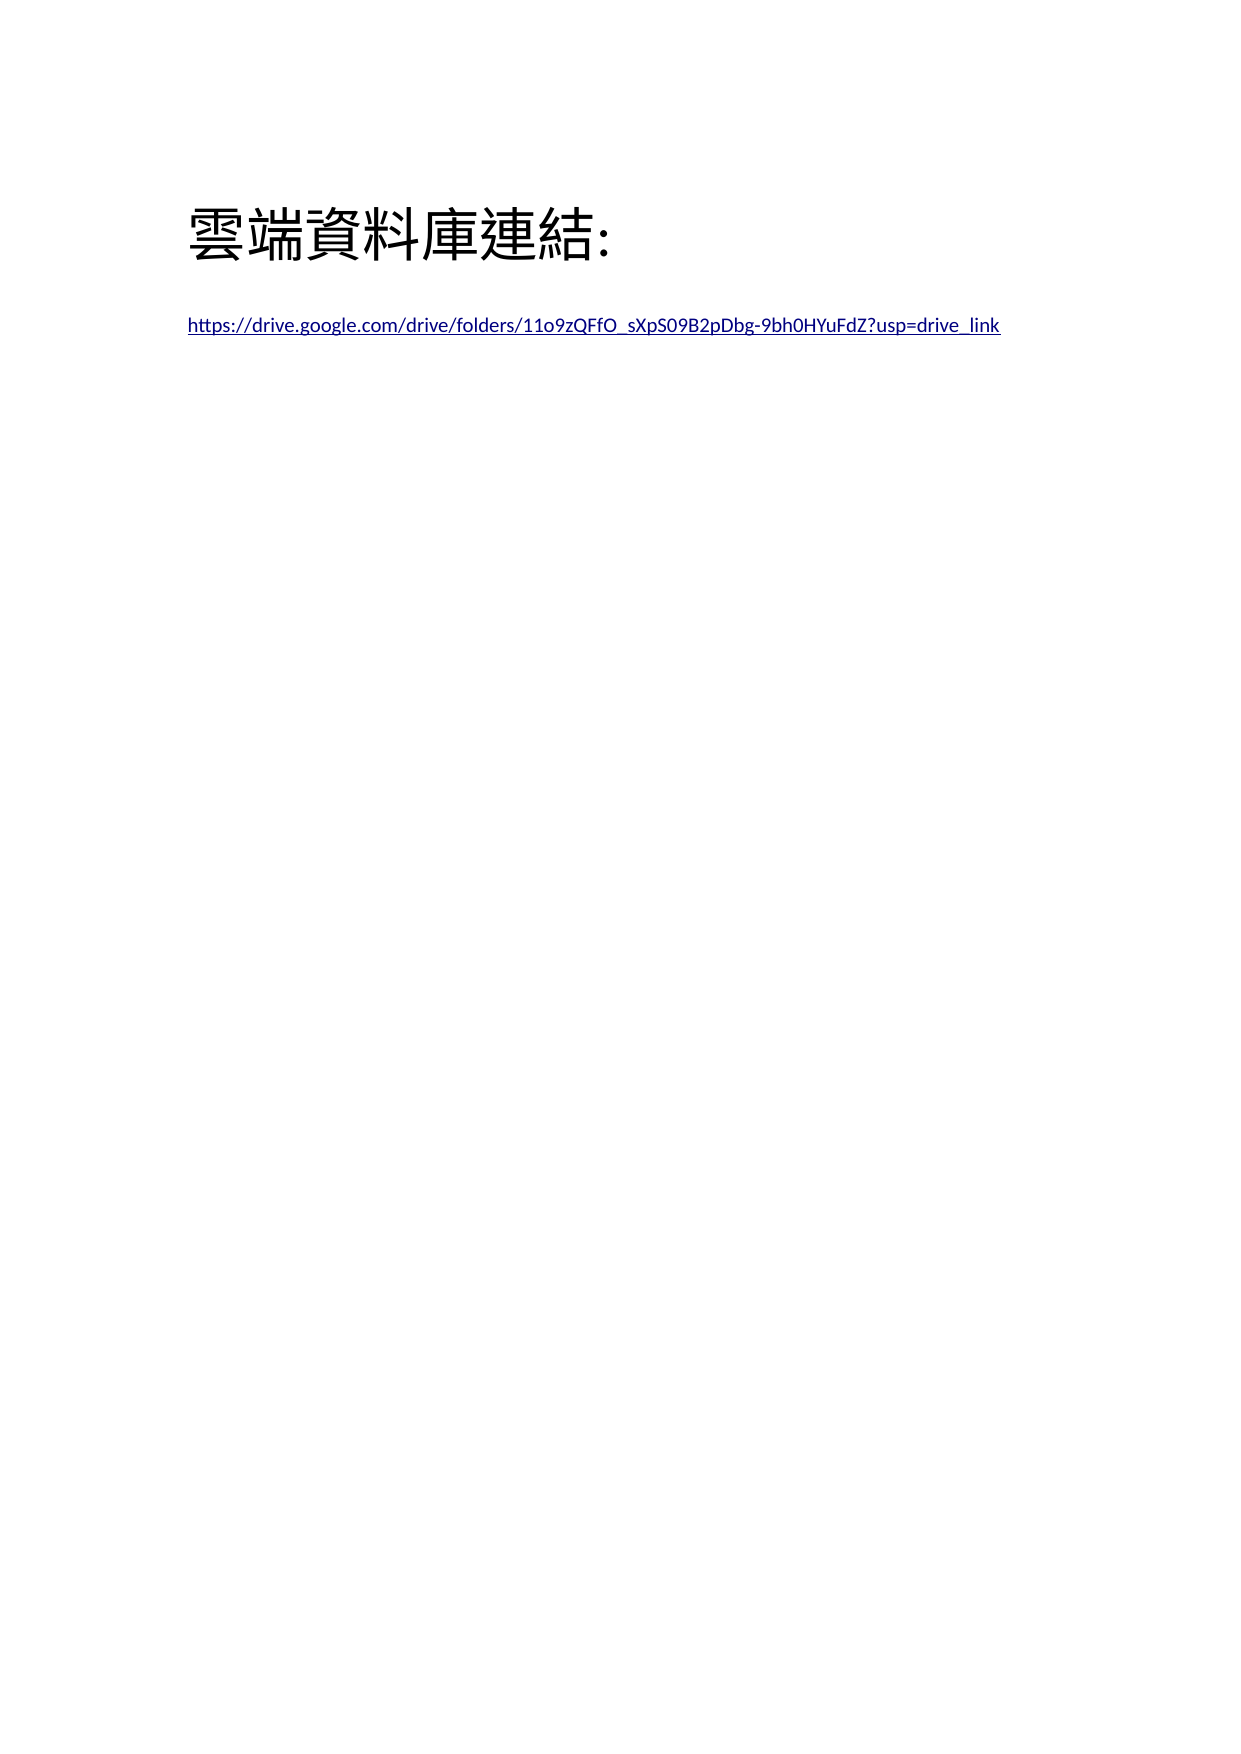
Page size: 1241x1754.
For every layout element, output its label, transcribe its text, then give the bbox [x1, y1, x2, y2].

text https://drive.google.com/drive/folders/11o9zQFfO_sXpS09B2pDbg-9bh0HYuFdZ?usp=drive_link [187, 283, 1053, 346]
text 雲端資料庫連結: [187, 158, 1053, 283]
